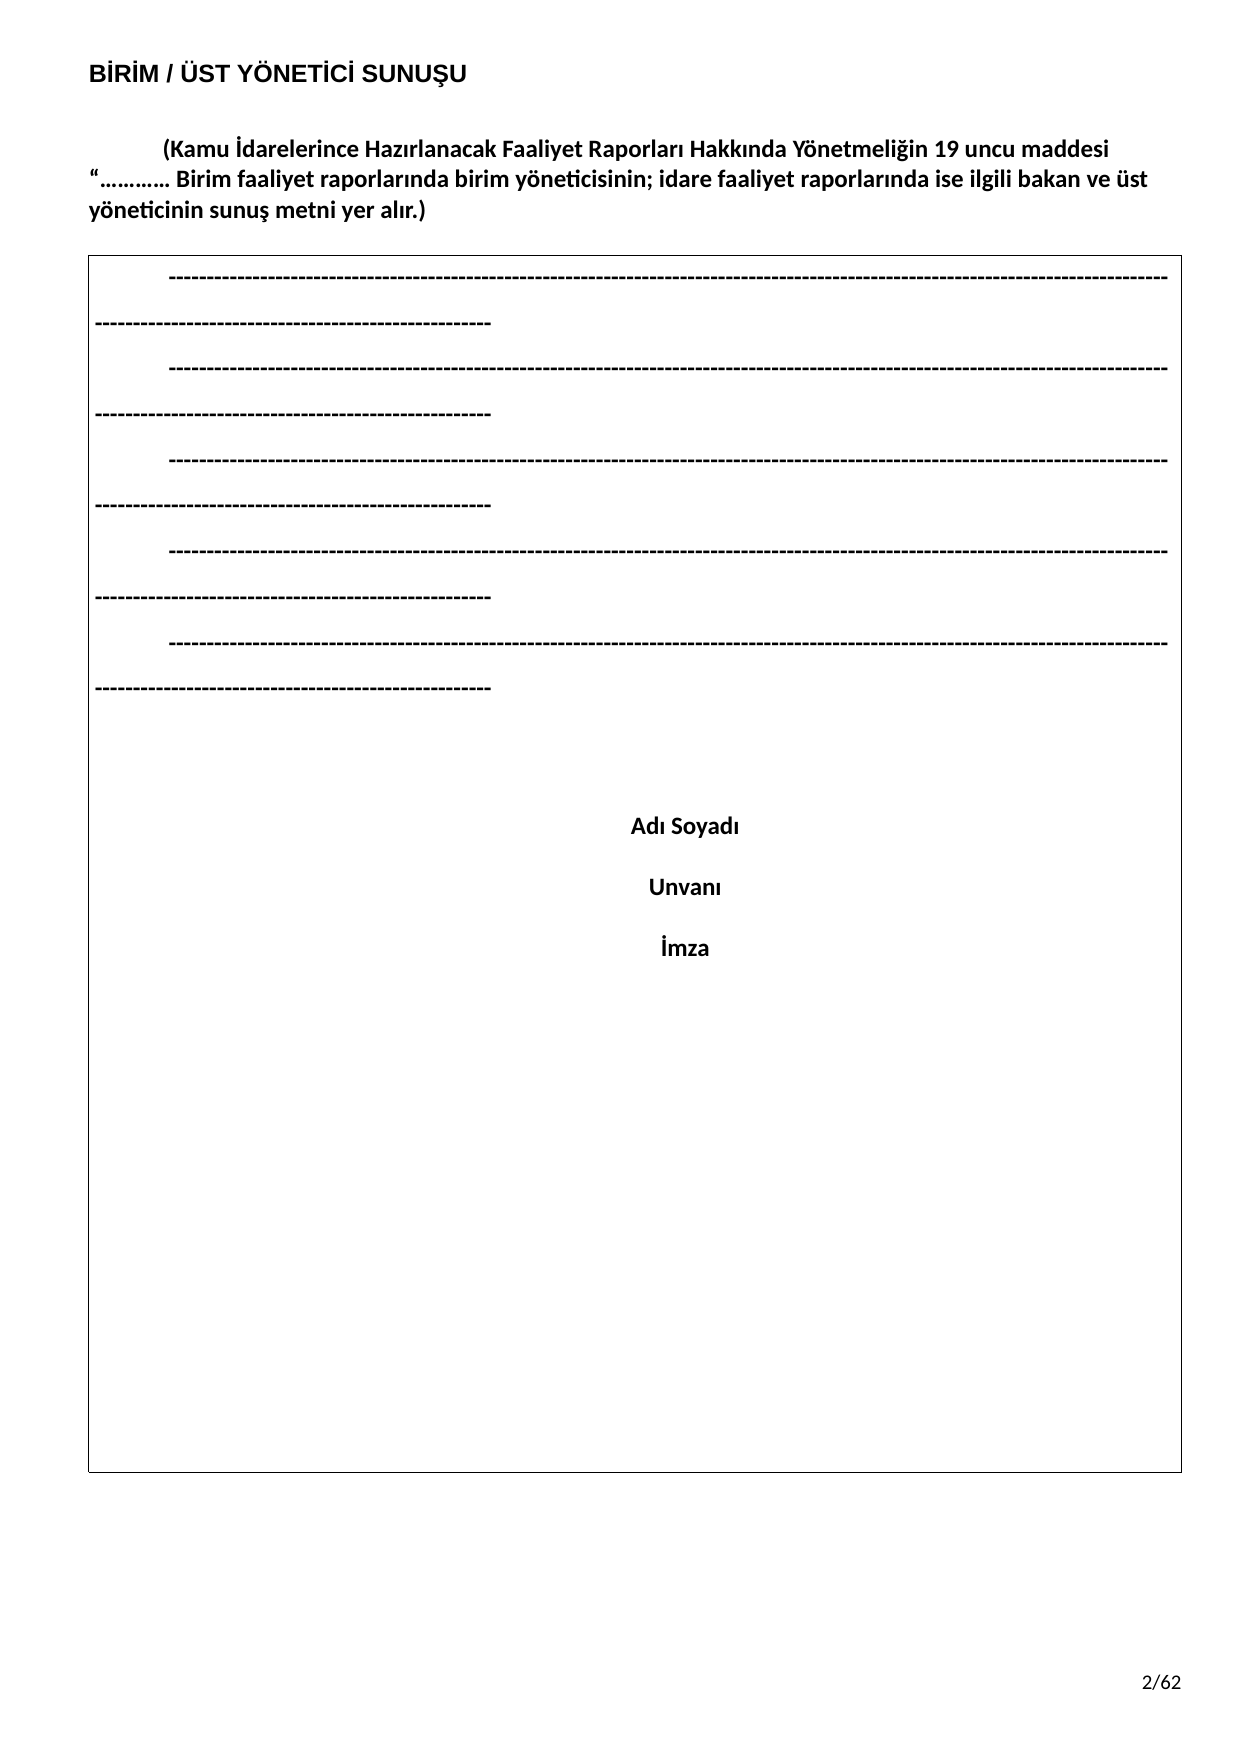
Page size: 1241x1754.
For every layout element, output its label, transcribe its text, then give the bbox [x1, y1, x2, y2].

table_header --------------------------------------------------------------------------------------------------------------------------------------------------------------------------------------- --------------------------------------------------------------------------------------------------------------------------------------------------------------------------------------- --------------------------------------------------------------------------------------------------------------------------------------------------------------------------------------- --------------------------------------------------------------------------------------------------------------------------------------------------------------------------------------- --------------------------------------------------------------------------------------------------------------------------------------------------------------------------------------- Adı Soyadı Unvanı İmza [89, 256, 1181, 1472]
text (Kamu İdarelerince Hazırlanacak Faaliyet Raporları Hakkında Yönetmeliğin 19 uncu maddesi “………… Birim faaliyet raporlarında birim yöneticisinin; idare faaliyet raporlarında ise ilgili bakan ve üst yöneticinin sunuş metni yer alır.) [88, 133, 1181, 224]
subtitle BİRİM / ÜST YÖNETİCİ SUNUŞU [88, 59, 1181, 88]
